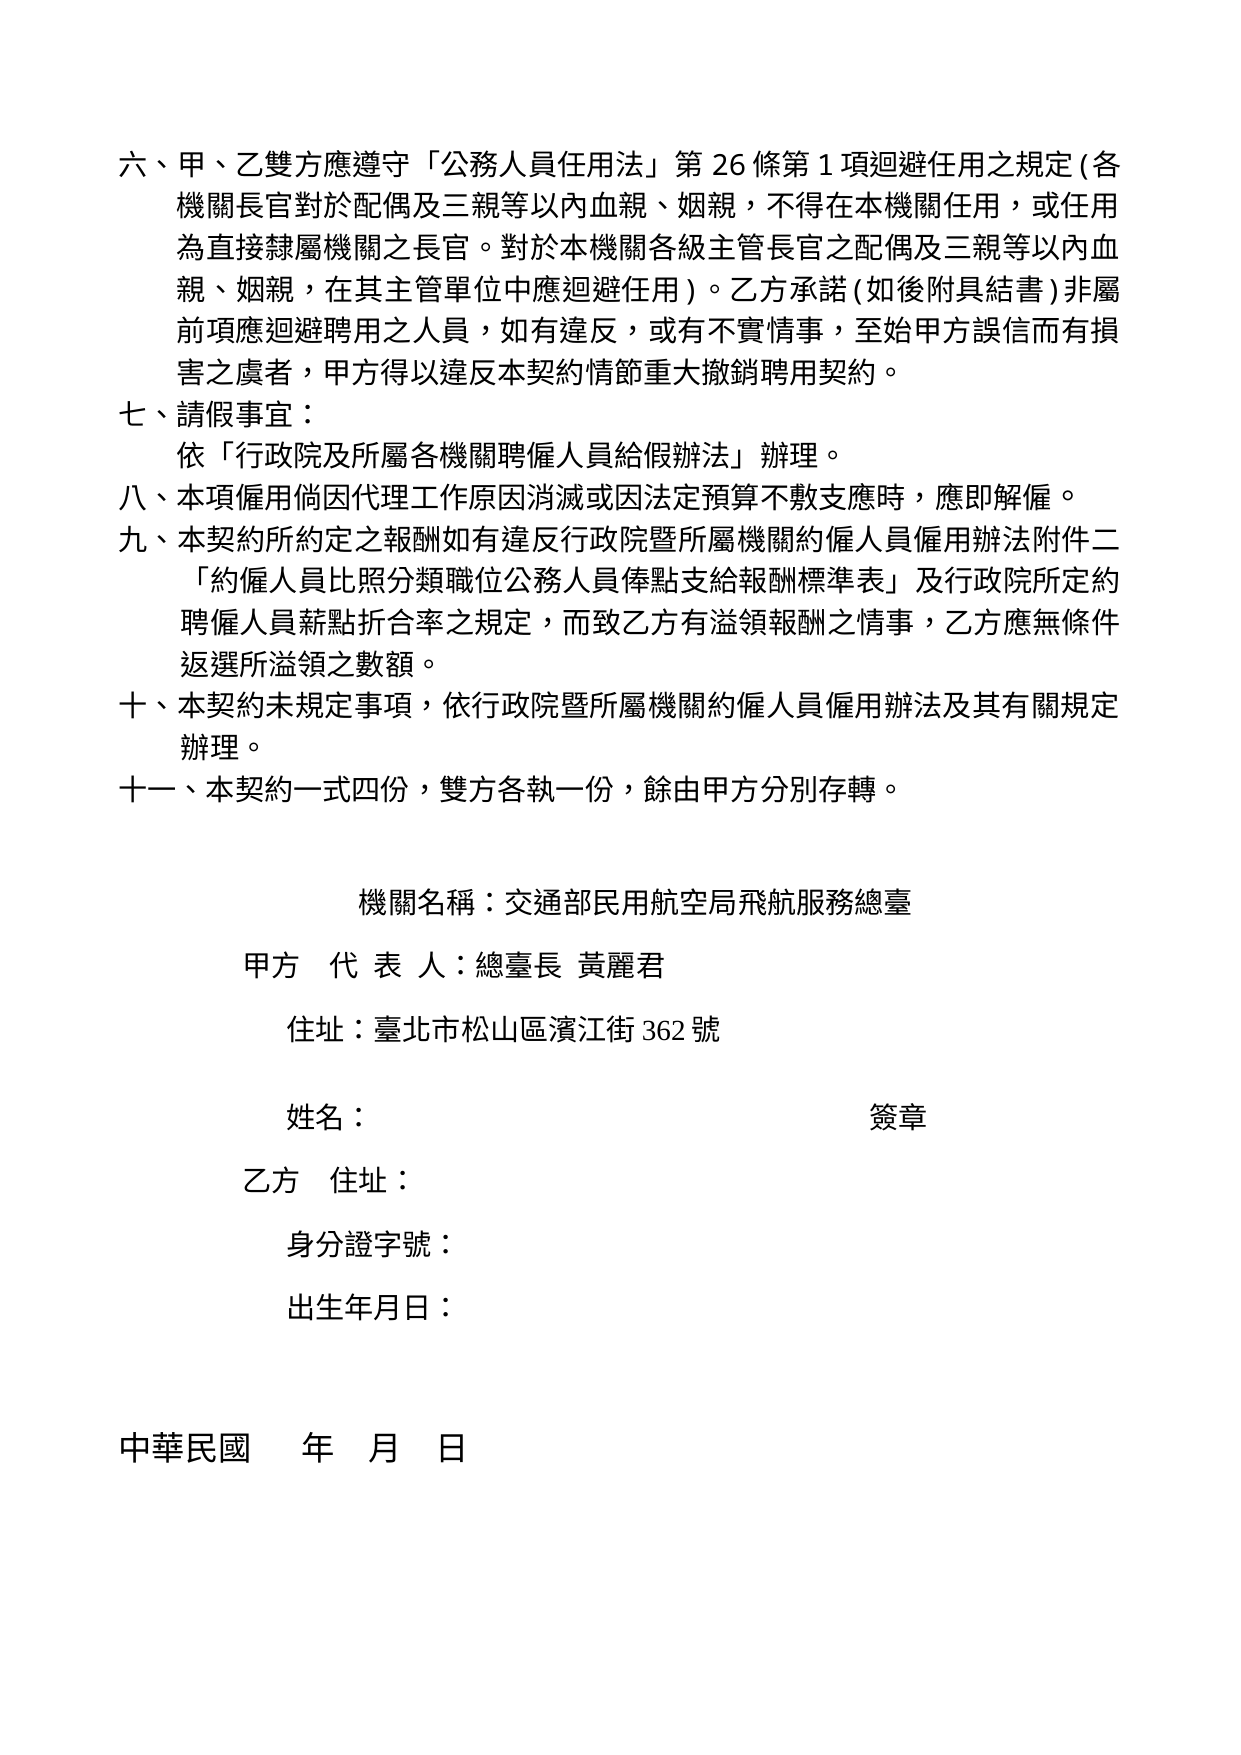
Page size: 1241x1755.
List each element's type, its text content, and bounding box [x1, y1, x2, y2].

text 乙方 住址： [118, 1158, 1122, 1200]
text 身分證字號： [118, 1221, 1122, 1264]
text 八、本項僱用倘因代理工作原因消滅或因法定預算不敷支應時，應即解僱。 [118, 475, 1122, 517]
text 六、甲、乙雙方應遵守「公務人員任用法」第26條第1項迴避任用之規定(各機關長官對於配偶及三親等以內血親、姻親，不得在本機關任用，或任用為直接隸屬機關之長官。對於本機關各級主管長官之配偶及三親等以內血親、姻親，在其主管單位中應迴避任用)。乙方承諾(如後附具結書)非屬前項應迴避聘用之人員，如有違反，或有不實情事，至始甲方誤信而有損害之虞者，甲方得以違反本契約情節重大撤銷聘用契約。 [118, 142, 1122, 392]
text 依「行政院及所屬各機關聘僱人員給假辦法」辦理。 [118, 433, 1122, 475]
text 九、本契約所約定之報酬如有違反行政院暨所屬機關約僱人員僱用辦法附件二「約僱人員比照分類職位公務人員俸點支給報酬標準表」及行政院所定約聘僱人員薪點折合率之規定，而致乙方有溢領報酬之情事，乙方應無條件返選所溢領之數額。 [118, 517, 1122, 683]
text 住址：臺北市松山區濱江街362號 [118, 1006, 1122, 1048]
text 出生年月日： [118, 1285, 1122, 1327]
text 機關名稱：交通部民用航空局飛航服務總臺 [264, 879, 1122, 922]
text 七、請假事宜： [118, 392, 1122, 433]
text 十、本契約未規定事項，依行政院暨所屬機關約僱人員僱用辦法及其有關規定辦理。 [118, 683, 1122, 767]
text 姓名： 簽章 [118, 1094, 1122, 1137]
text 甲方 代 表 人：總臺長 黃麗君 [118, 943, 1122, 985]
text 十一、本契約一式四份，雙方各執一份，餘由甲方分別存轉。 [118, 767, 1122, 808]
text 中華民國 年 月 日 [118, 1424, 1122, 1469]
